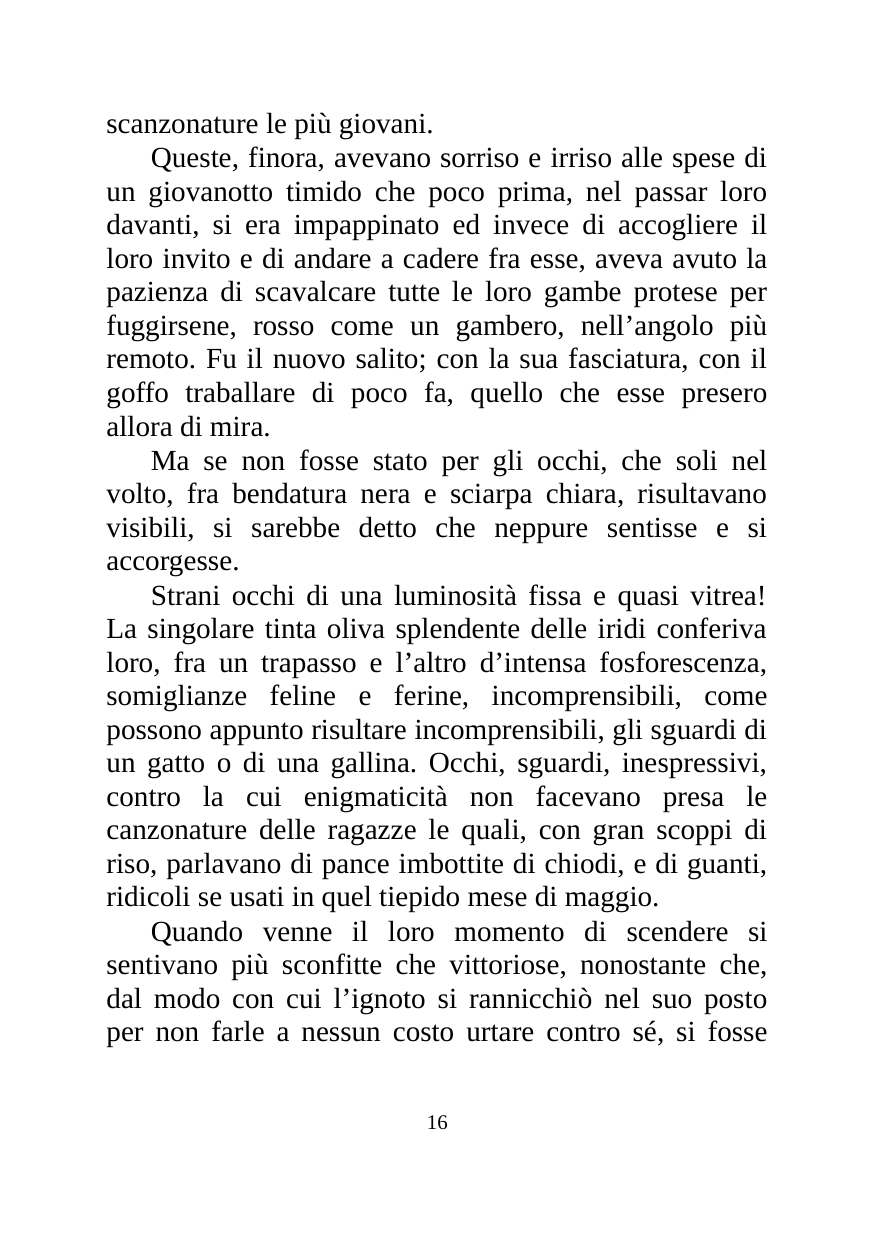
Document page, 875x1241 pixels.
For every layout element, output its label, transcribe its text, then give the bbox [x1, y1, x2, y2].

text Strani occhi di una luminosità fissa e quasi vitrea! La singolare tinta oliva splendente delle iridi conferiva loro, fra un trapasso e l’altro d’intensa fosforescenza, somiglianze feline e ferine, incomprensibili, come possono appunto risultare incomprensibili, gli sguardi di un gatto o di una gallina. Occhi, sguardi, inespressivi, contro la cui enigmaticità non facevano presa le canzonature delle ragazze le quali, con gran scoppi di riso, parlavano di pance imbottite di chiodi, e di guanti, ridicoli se usati in quel tiepido mese di maggio. [106, 578, 768, 913]
text Quando venne il loro momento di scendere si sentivano più sconfitte che vittoriose, nonostante che, dal modo con cui l’ignoto si rannicchiò nel suo posto per non farle a nessun costo urtare contro sé, si fosse [106, 914, 768, 1048]
text scanzonature le più giovani. [106, 106, 768, 140]
text Queste, finora, avevano sorriso e irriso alle spese di un giovanotto timido che poco prima, nel passar loro davanti, si era impappinato ed invece di accogliere il loro invito e di andare a cadere fra esse, aveva avuto la pazienza di scavalcare tutte le loro gambe protese per fuggirsene, rosso come un gambero, nell’angolo più remoto. Fu il nuovo salito; con la sua fasciatura, con il goffo traballare di poco fa, quello che esse presero allora di mira. [106, 140, 768, 442]
text Ma se non fosse stato per gli occhi, che soli nel volto, fra bendatura nera e sciarpa chiara, risultavano visibili, si sarebbe detto che neppure sentisse e si accorgesse. [106, 443, 768, 577]
